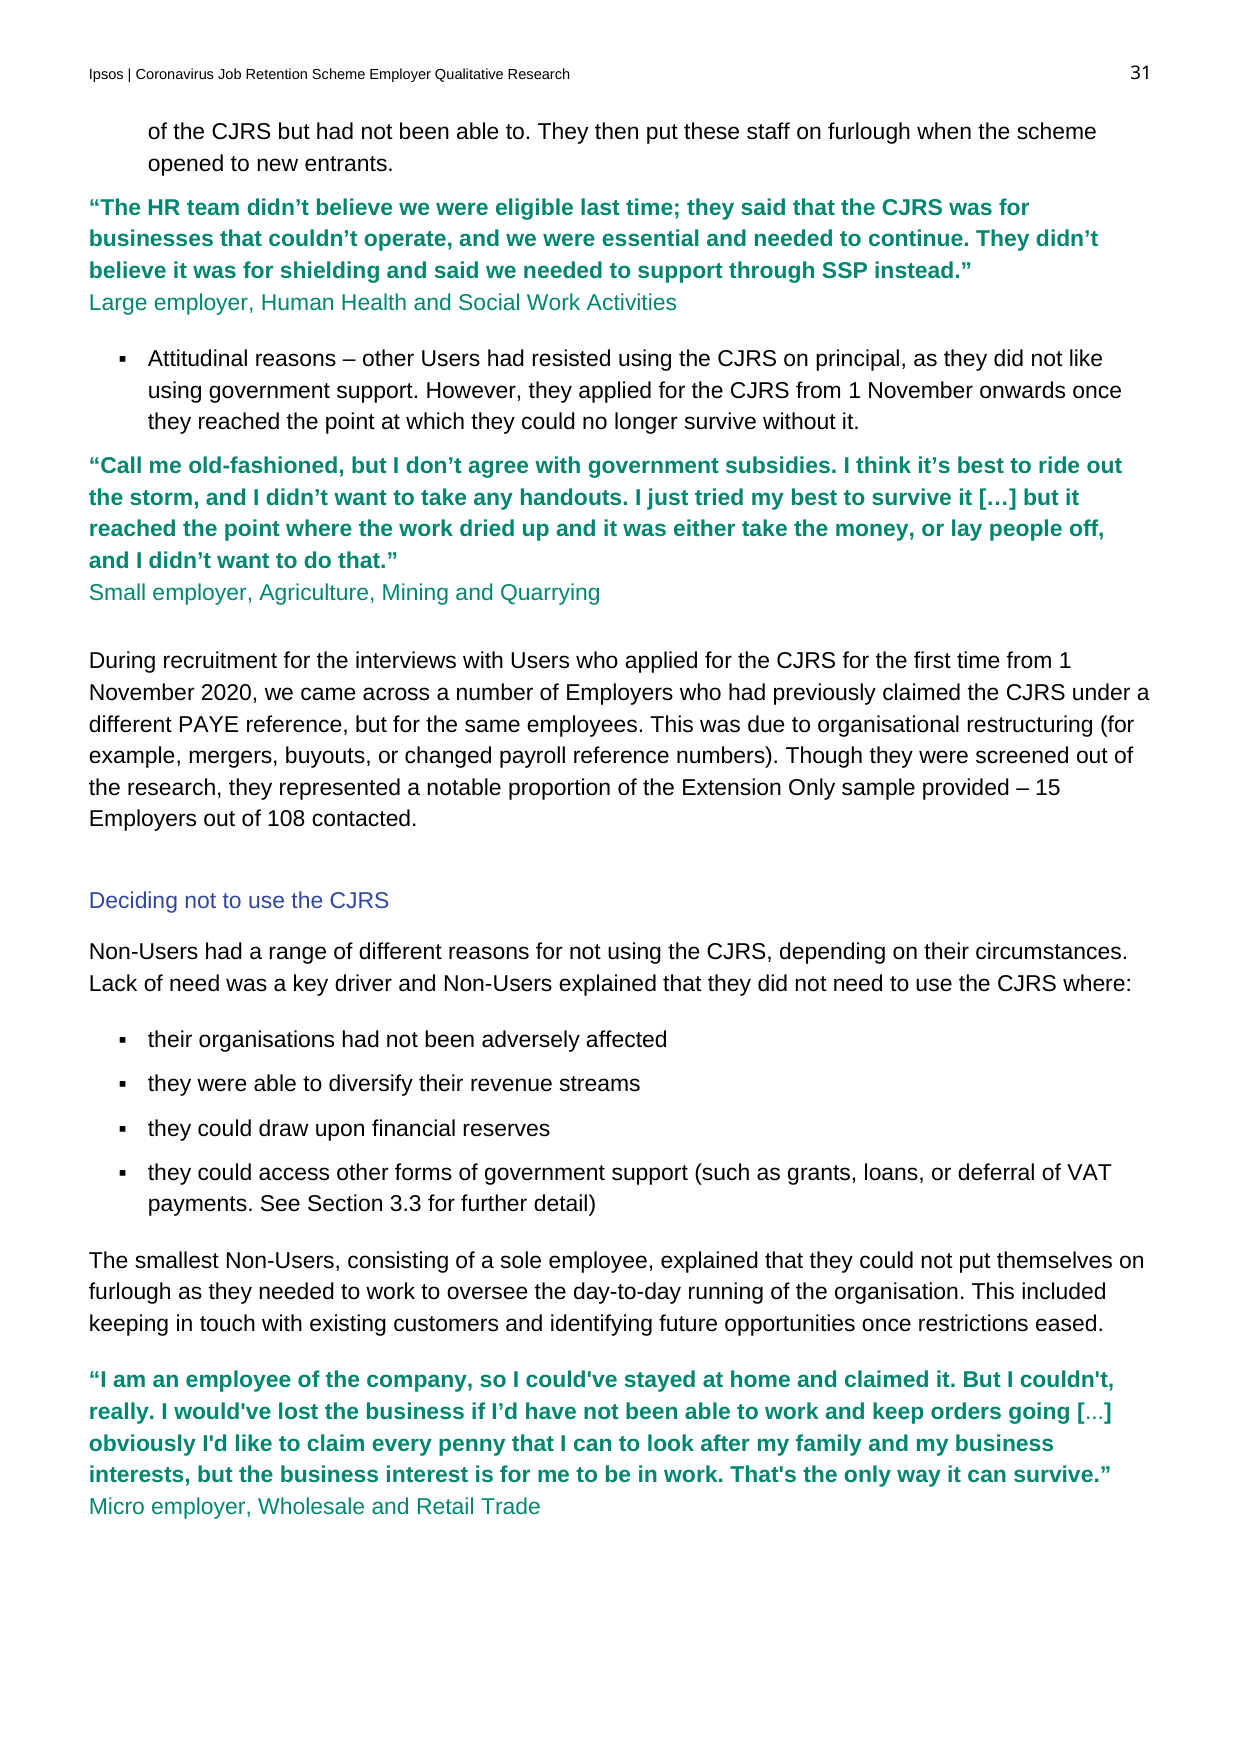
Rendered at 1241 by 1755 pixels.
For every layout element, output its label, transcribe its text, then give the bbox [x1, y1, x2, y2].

list their organisations had not been adversely affected [118, 1026, 1152, 1053]
text “The HR team didn’t believe we were eligible last time; they said that the CJRS was for businesses that couldn’t operate, and we were essential and needed to continue. They didn’t believe it was for shielding and said we needed to support through SSP instead.” [89, 194, 1152, 283]
text Micro employer, Wholesale and Retail Trade [89, 1493, 1152, 1519]
list they were able to diversify their revenue streams [118, 1070, 1152, 1097]
list The smallest Non-Users, consisting of a sole employee, explained that they could not put themselves on furlough as they needed to work to oversee the day-to-day running of the organisation. This included keeping in touch with existing customers and identifying future opportunities once restrictions eased. [89, 1247, 1152, 1336]
list Non-Users had a range of different reasons for not using the CJRS, depending on their circumstances. Lack of need was a key driver and Non-Users explained that they did not need to use the CJRS where: [89, 938, 1152, 996]
text “Call me old-fashioned, but I don’t agree with government subsidies. I think it’s best to ride out the storm, and I didn’t want to take any handouts. I just tried my best to survive it […] but it reached the point where the work dried up and it was either take the money, or lay people off, and I didn’t want to do that.” [89, 452, 1152, 573]
list of the CJRS but had not been able to. They then put these staff on furlough when the scheme opened to new entrants. [118, 118, 1152, 176]
text Large employer, Human Health and Social Work Activities [89, 288, 1152, 315]
list they could draw upon financial reserves [118, 1114, 1152, 1141]
list Attitudinal reasons – other Users had resisted using the CJRS on principal, as they did not like using government support. However, they applied for the CJRS from 1 November onwards once they reached the point at which they could no longer survive without it. [118, 345, 1152, 434]
text Small employer, Agriculture, Mining and Quarrying [89, 578, 1152, 605]
list they could access other forms of government support (such as grants, loans, or deferral of VAT payments. See Section 3.3 for further detail) [118, 1158, 1152, 1216]
subtitle Deciding not to use the CJRS [89, 887, 1152, 913]
list During recruitment for the interviews with Users who applied for the CJRS for the first time from 1 November 2020, we came across a number of Employers who had previously claimed the CJRS under a different PAYE reference, but for the same employees. This was due to organisational restructuring (for example, mergers, buyouts, or changed payroll reference numbers). Though they were screened out of the research, they represented a notable proportion of the Extension Only sample provided – 15 Employers out of 108 contacted. [89, 647, 1152, 832]
text “I am an employee of the company, so I could've stayed at home and claimed it. But I couldn't, really. I would've lost the business if I’d have not been able to work and keep orders going [...] obviously I'd like to claim every penny that I can to look after my family and my business interests, but the business interest is for me to be in work. That's the only way it can survive.” [89, 1366, 1152, 1487]
